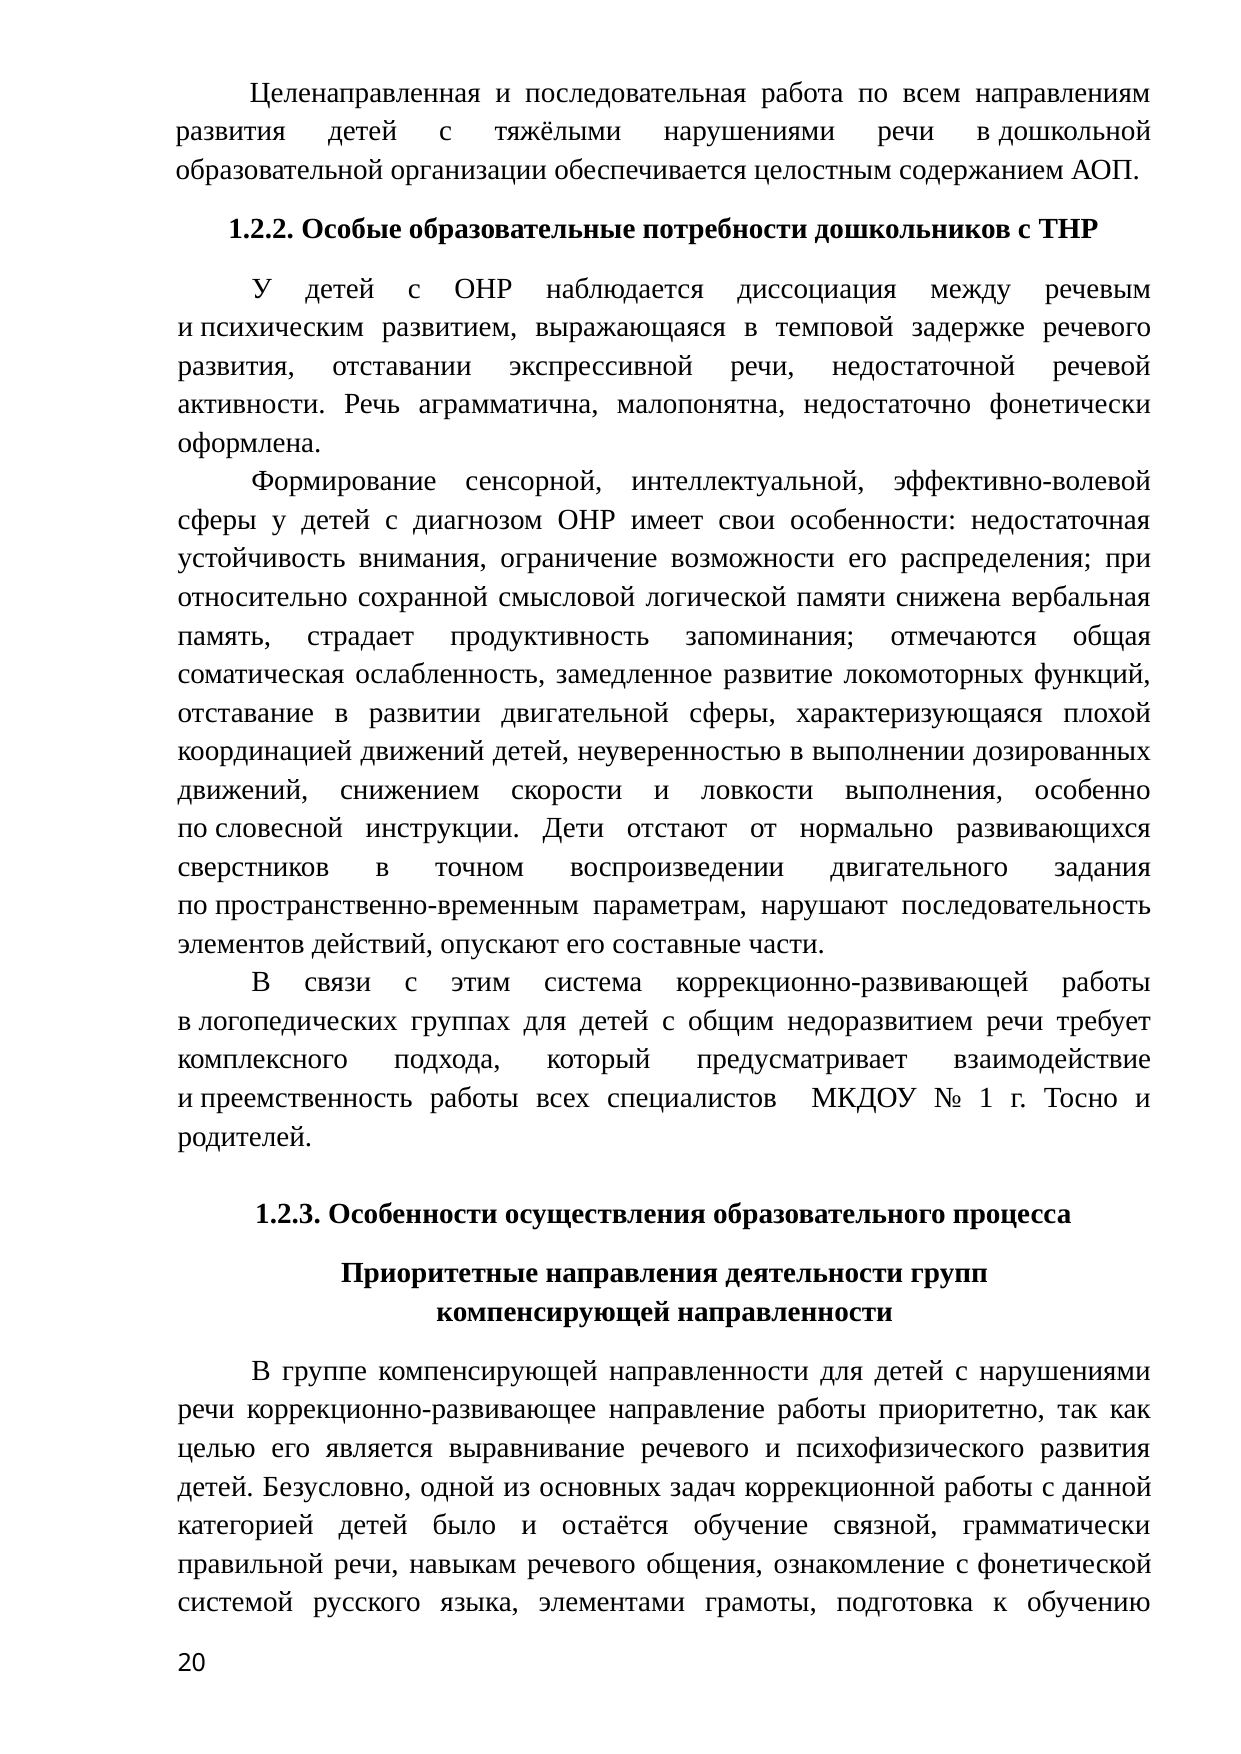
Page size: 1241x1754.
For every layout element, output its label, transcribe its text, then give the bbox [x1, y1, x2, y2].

text У детей с ОНР наблюдается диссоциация между речевым и психическим развитием, выражающаяся в темповой задержке речевого развития, отставании экспрессивной речи, недостаточной речевой активности. Речь аграмматична, малопонятна, недостаточно фонетически оформлена. [177, 271, 1152, 458]
text 1.2.3. Особенности осуществления образовательного процесса [176, 1196, 1151, 1229]
text Приоритетные направления деятельности групп [177, 1255, 1152, 1289]
text Целенаправленная и последовательная работа по всем направлениям развития детей с тяжёлыми нарушениями речи в дошкольной образовательной организации обеспечивается целостным содержанием АОП. [175, 75, 1151, 186]
text 1.2.2. Особые образовательные потребности дошкольников с ТНР [176, 211, 1151, 245]
text В группе компенсирующей направленности для детей с нарушениями речи коррекционно-развивающее направление работы приоритетно, так как целью его является выравнивание речевого и психофизического развития детей. Безусловно, одной из основных задач коррекционной работы с данной категорией детей было и остаётся обучение связной, грамматически правильной речи, навыкам речевого общения, ознакомление с фонетической системой русского языка, элементами грамоты, подготовка к обучению [177, 1353, 1152, 1618]
text компенсирующей направленности [177, 1294, 1152, 1327]
text Формирование сенсорной, интеллектуальной, эффективно-волевой сферы у детей с диагнозом ОНР имеет свои особенности: недостаточная устойчивость внимания, ограничение возможности его распределения; при относительно сохранной смысловой логической памяти снижена вербальная память, страдает продуктивность запоминания; отмечаются общая соматическая ослабленность, замедленное развитие локомоторных функций, отставание в развитии двигательной сферы, характеризующаяся плохой координацией движений детей, неуверенностью в выполнении дозированных движений, снижением скорости и ловкости выполнения, особенно по словесной инструкции. Дети отстают от нормально развивающихся сверстников в точном воспроизведении двигательного задания по пространственно-временным параметрам, нарушают последовательность элементов действий, опускают его составные части. [177, 463, 1152, 959]
text В связи с этим система коррекционно-развивающей работы в логопедических группах для детей с общим недоразвитием речи требует комплексного подхода, который предусматривает взаимодействие и преемственность работы всех специалистов МКДОУ № 1 г. Тосно и родителей. [177, 964, 1152, 1152]
